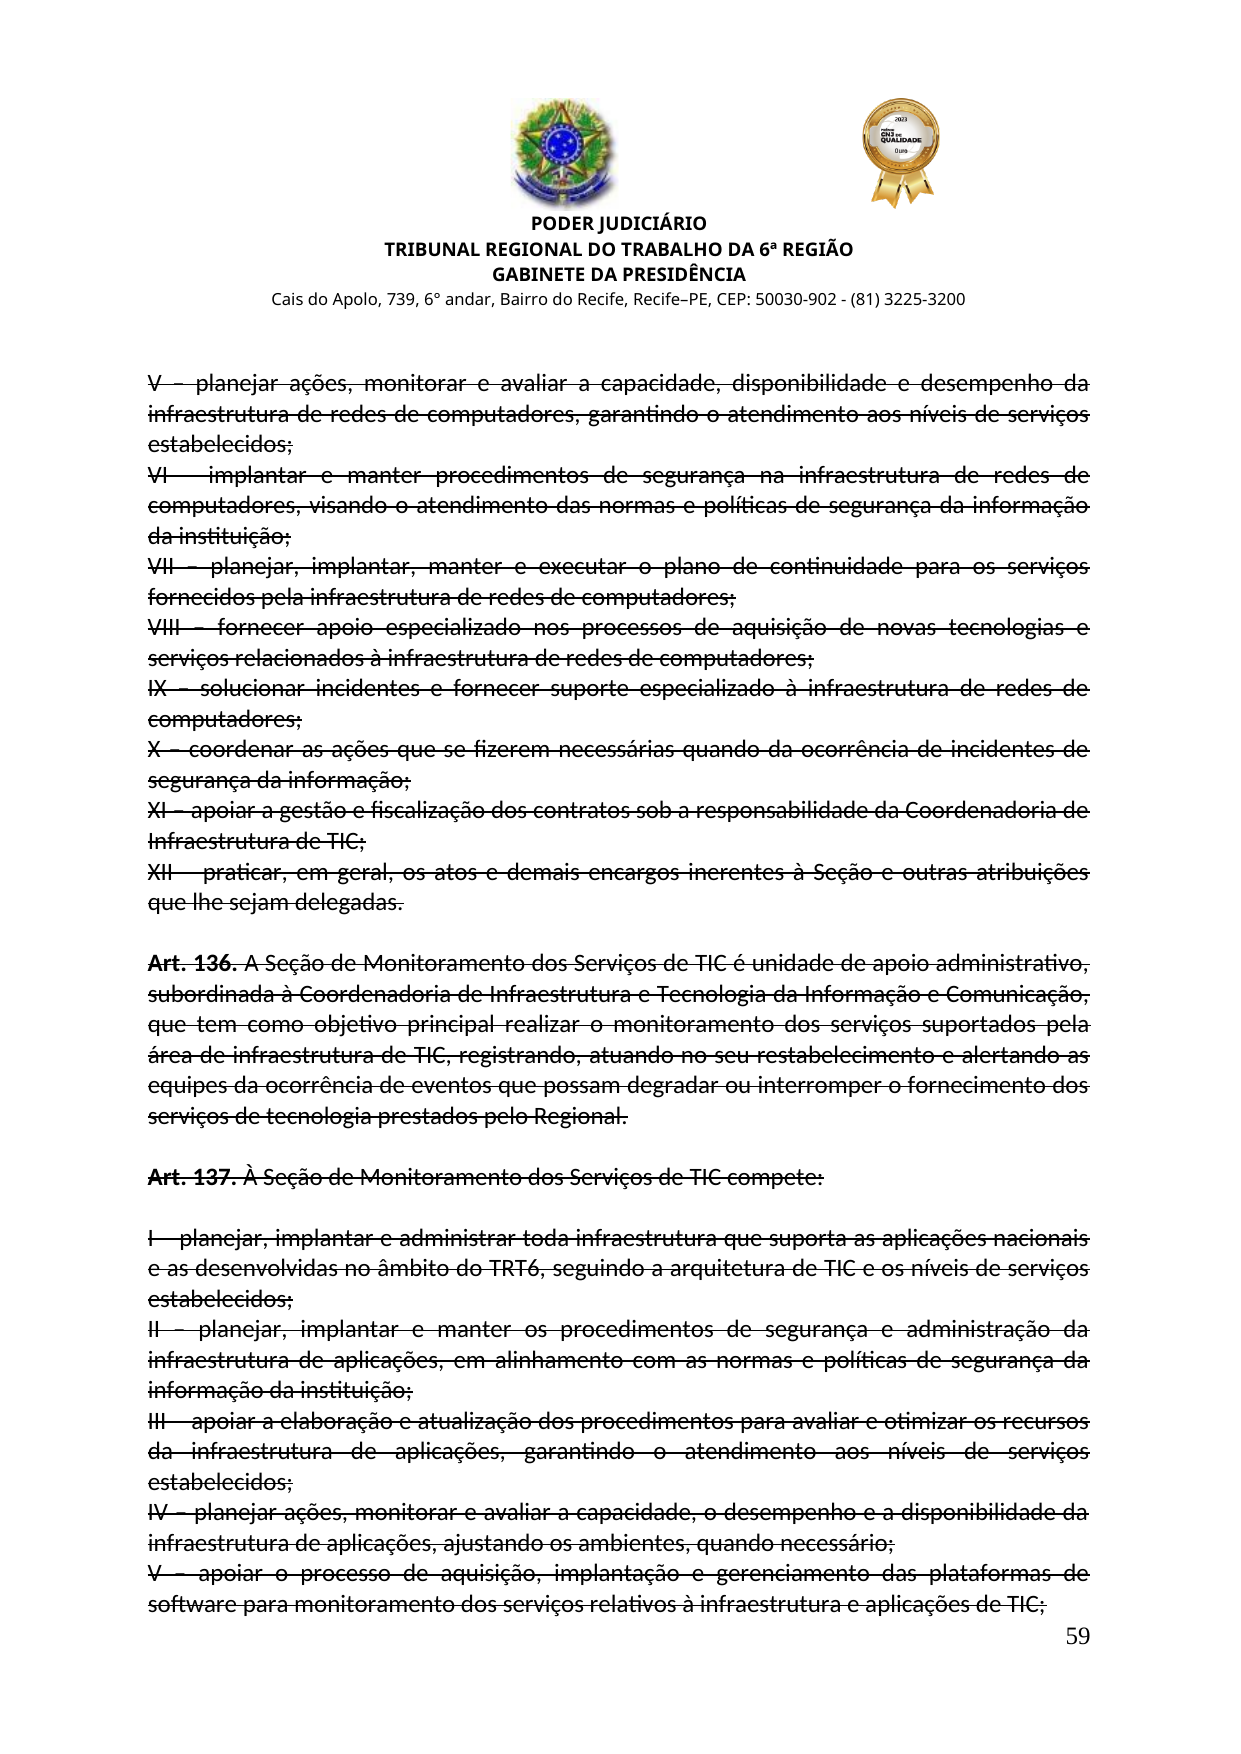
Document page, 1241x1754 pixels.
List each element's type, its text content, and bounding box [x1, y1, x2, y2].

text I – planejar, implantar e administrar toda infraestrutura que suporta as aplicações nacionais e as desenvolvidas no âmbito do TRT6, seguindo a arquitetura de TIC e os níveis de serviços estabelecidos; [147, 1222, 1090, 1238]
text III – apoiar a elaboração e atualização dos procedimentos para avaliar e otimizar os recursos da infraestrutura de aplicações, garantindo o atendimento aos níveis de serviços estabelecidos; [147, 1405, 1090, 1421]
text VII – planejar, implantar, manter e executar o plano de continuidade para os serviços fornecidos pela infraestrutura de redes de computadores; [147, 568, 1090, 611]
text I – planejar, implantar e administrar toda infraestrutura que suporta as aplicações nacionais e as desenvolvidas no âmbito do TRT6, seguindo a arquitetura de TIC e os níveis de serviços estabelecidos; [147, 1270, 1090, 1313]
text V – apoiar o processo de aquisição, implantação e gerenciamento das plataformas de software para monitoramento dos serviços relativos à infraestrutura e aplicações de TIC; [147, 1558, 1090, 1574]
text V – planejar ações, monitorar e avaliar a capacidade, disponibilidade e desempenho da infraestrutura de redes de computadores, garantindo o atendimento aos níveis de serviços estabelecidos; [147, 385, 1090, 414]
text II – planejar, implantar e manter os procedimentos de segurança e administração da infraestrutura de aplicações, em alinhamento com as normas e políticas de segurança da informação da instituição; [147, 1361, 1090, 1405]
text Art. 137. À Seção de Monitoramento dos Serviços de TIC compete: [147, 1161, 1090, 1191]
text II – planejar, implantar e manter os procedimentos de segurança e administração da infraestrutura de aplicações, em alinhamento com as normas e políticas de segurança da informação da instituição; [147, 1313, 1090, 1330]
text IV – planejar ações, monitorar e avaliar a capacidade, o desempenho e a disponibilidade da infraestrutura de aplicações, ajustando os ambientes, quando necessário; [147, 1497, 1090, 1558]
text V – planejar ações, monitorar e avaliar a capacidade, disponibilidade e desempenho da infraestrutura de redes de computadores, garantindo o atendimento aos níveis de serviços estabelecidos; [147, 415, 1090, 459]
text Art. 136. A Seção de Monitoramento dos Serviços de TIC é unidade de apoio administrativo, subordinada à Coordenadoria de Infraestrutura e Tecnologia da Informação e Comunicação, que tem como objetivo principal realizar o monitoramento dos serviços suportados pela área de infraestrutura de TIC, registrando, atuando no seu restabelecimento e alertando as equipes da ocorrência de eventos que possam degradar ou interromper o fornecimento dos serviços de tecnologia prestados pelo Regional. [147, 947, 1090, 964]
text Art. 136. A Seção de Monitoramento dos Serviços de TIC é unidade de apoio administrativo, subordinada à Coordenadoria de Infraestrutura e Tecnologia da Informação e Comunicação, que tem como objetivo principal realizar o monitoramento dos serviços suportados pela área de infraestrutura de TIC, registrando, atuando no seu restabelecimento e alertando as equipes da ocorrência de eventos que possam degradar ou interromper o fornecimento dos serviços de tecnologia prestados pelo Regional. [147, 1056, 1090, 1086]
text VII – planejar, implantar, manter e executar o plano de continuidade para os serviços fornecidos pela infraestrutura de redes de computadores; [147, 550, 1090, 567]
text Art. 136. A Seção de Monitoramento dos Serviços de TIC é unidade de apoio administrativo, subordinada à Coordenadoria de Infraestrutura e Tecnologia da Informação e Comunicação, que tem como objetivo principal realizar o monitoramento dos serviços suportados pela área de infraestrutura de TIC, registrando, atuando no seu restabelecimento e alertando as equipes da ocorrência de eventos que possam degradar ou interromper o fornecimento dos serviços de tecnologia prestados pelo Regional. [147, 965, 1090, 994]
text III – apoiar a elaboração e atualização dos procedimentos para avaliar e otimizar os recursos da infraestrutura de aplicações, garantindo o atendimento aos níveis de serviços estabelecidos; [147, 1453, 1090, 1497]
text III – apoiar a elaboração e atualização dos procedimentos para avaliar e otimizar os recursos da infraestrutura de aplicações, garantindo o atendimento aos níveis de serviços estabelecidos; [147, 1422, 1090, 1452]
text Art. 136. A Seção de Monitoramento dos Serviços de TIC é unidade de apoio administrativo, subordinada à Coordenadoria de Infraestrutura e Tecnologia da Informação e Comunicação, que tem como objetivo principal realizar o monitoramento dos serviços suportados pela área de infraestrutura de TIC, registrando, atuando no seu restabelecimento e alertando as equipes da ocorrência de eventos que possam degradar ou interromper o fornecimento dos serviços de tecnologia prestados pelo Regional. [147, 1087, 1090, 1130]
text XI – apoiar a gestão e fiscalização dos contratos sob a responsabilidade da Coordenadoria de Infraestrutura de TIC; [147, 813, 1090, 856]
text IX – solucionar incidentes e fornecer suporte especializado à infraestrutura de redes de computadores; [147, 690, 1090, 733]
text Art. 136. A Seção de Monitoramento dos Serviços de TIC é unidade de apoio administrativo, subordinada à Coordenadoria de Infraestrutura e Tecnologia da Informação e Comunicação, que tem como objetivo principal realizar o monitoramento dos serviços suportados pela área de infraestrutura de TIC, registrando, atuando no seu restabelecimento e alertando as equipes da ocorrência de eventos que possam degradar ou interromper o fornecimento dos serviços de tecnologia prestados pelo Regional. [147, 995, 1090, 1025]
text IX – solucionar incidentes e fornecer suporte especializado à infraestrutura de redes de computadores; [147, 672, 1090, 689]
text VI – implantar e manter procedimentos de segurança na infraestrutura de redes de computadores, visando o atendimento das normas e políticas de segurança da informação da instituição; [147, 507, 1090, 550]
text VI – implantar e manter procedimentos de segurança na infraestrutura de redes de computadores, visando o atendimento das normas e políticas de segurança da informação da instituição; [147, 476, 1090, 506]
text V – planejar ações, monitorar e avaliar a capacidade, disponibilidade e desempenho da infraestrutura de redes de computadores, garantindo o atendimento aos níveis de serviços estabelecidos; [147, 367, 1090, 384]
text II – planejar, implantar e manter os procedimentos de segurança e administração da infraestrutura de aplicações, em alinhamento com as normas e políticas de segurança da informação da instituição; [147, 1331, 1090, 1360]
text XII – praticar, em geral, os atos e demais encargos inerentes à Seção e outras atribuições que lhe sejam delegadas. [147, 874, 1090, 917]
text X – coordenar as ações que se fizerem necessárias quando da ocorrência de incidentes de segurança da informação; [147, 733, 1090, 750]
text VI – implantar e manter procedimentos de segurança na infraestrutura de redes de computadores, visando o atendimento das normas e políticas de segurança da informação da instituição; [147, 459, 1090, 475]
text X – coordenar as ações que se fizerem necessárias quando da ocorrência de incidentes de segurança da informação; [147, 752, 1090, 794]
text Art. 136. A Seção de Monitoramento dos Serviços de TIC é unidade de apoio administrativo, subordinada à Coordenadoria de Infraestrutura e Tecnologia da Informação e Comunicação, que tem como objetivo principal realizar o monitoramento dos serviços suportados pela área de infraestrutura de TIC, registrando, atuando no seu restabelecimento e alertando as equipes da ocorrência de eventos que possam degradar ou interromper o fornecimento dos serviços de tecnologia prestados pelo Regional. [147, 1026, 1090, 1055]
text V – apoiar o processo de aquisição, implantação e gerenciamento das plataformas de software para monitoramento dos serviços relativos à infraestrutura e aplicações de TIC; [147, 1575, 1090, 1619]
text I – planejar, implantar e administrar toda infraestrutura que suporta as aplicações nacionais e as desenvolvidas no âmbito do TRT6, seguindo a arquitetura de TIC e os níveis de serviços estabelecidos; [147, 1239, 1090, 1269]
text XII – praticar, em geral, os atos e demais encargos inerentes à Seção e outras atribuições que lhe sejam delegadas. [147, 856, 1090, 872]
text VIII – fornecer apoio especializado nos processos de aquisição de novas tecnologias e serviços relacionados à infraestrutura de redes de computadores; [147, 629, 1090, 672]
text XI – apoiar a gestão e fiscalização dos contratos sob a responsabilidade da Coordenadoria de Infraestrutura de TIC; [147, 794, 1090, 811]
text VIII – fornecer apoio especializado nos processos de aquisição de novas tecnologias e serviços relacionados à infraestrutura de redes de computadores; [147, 611, 1090, 628]
